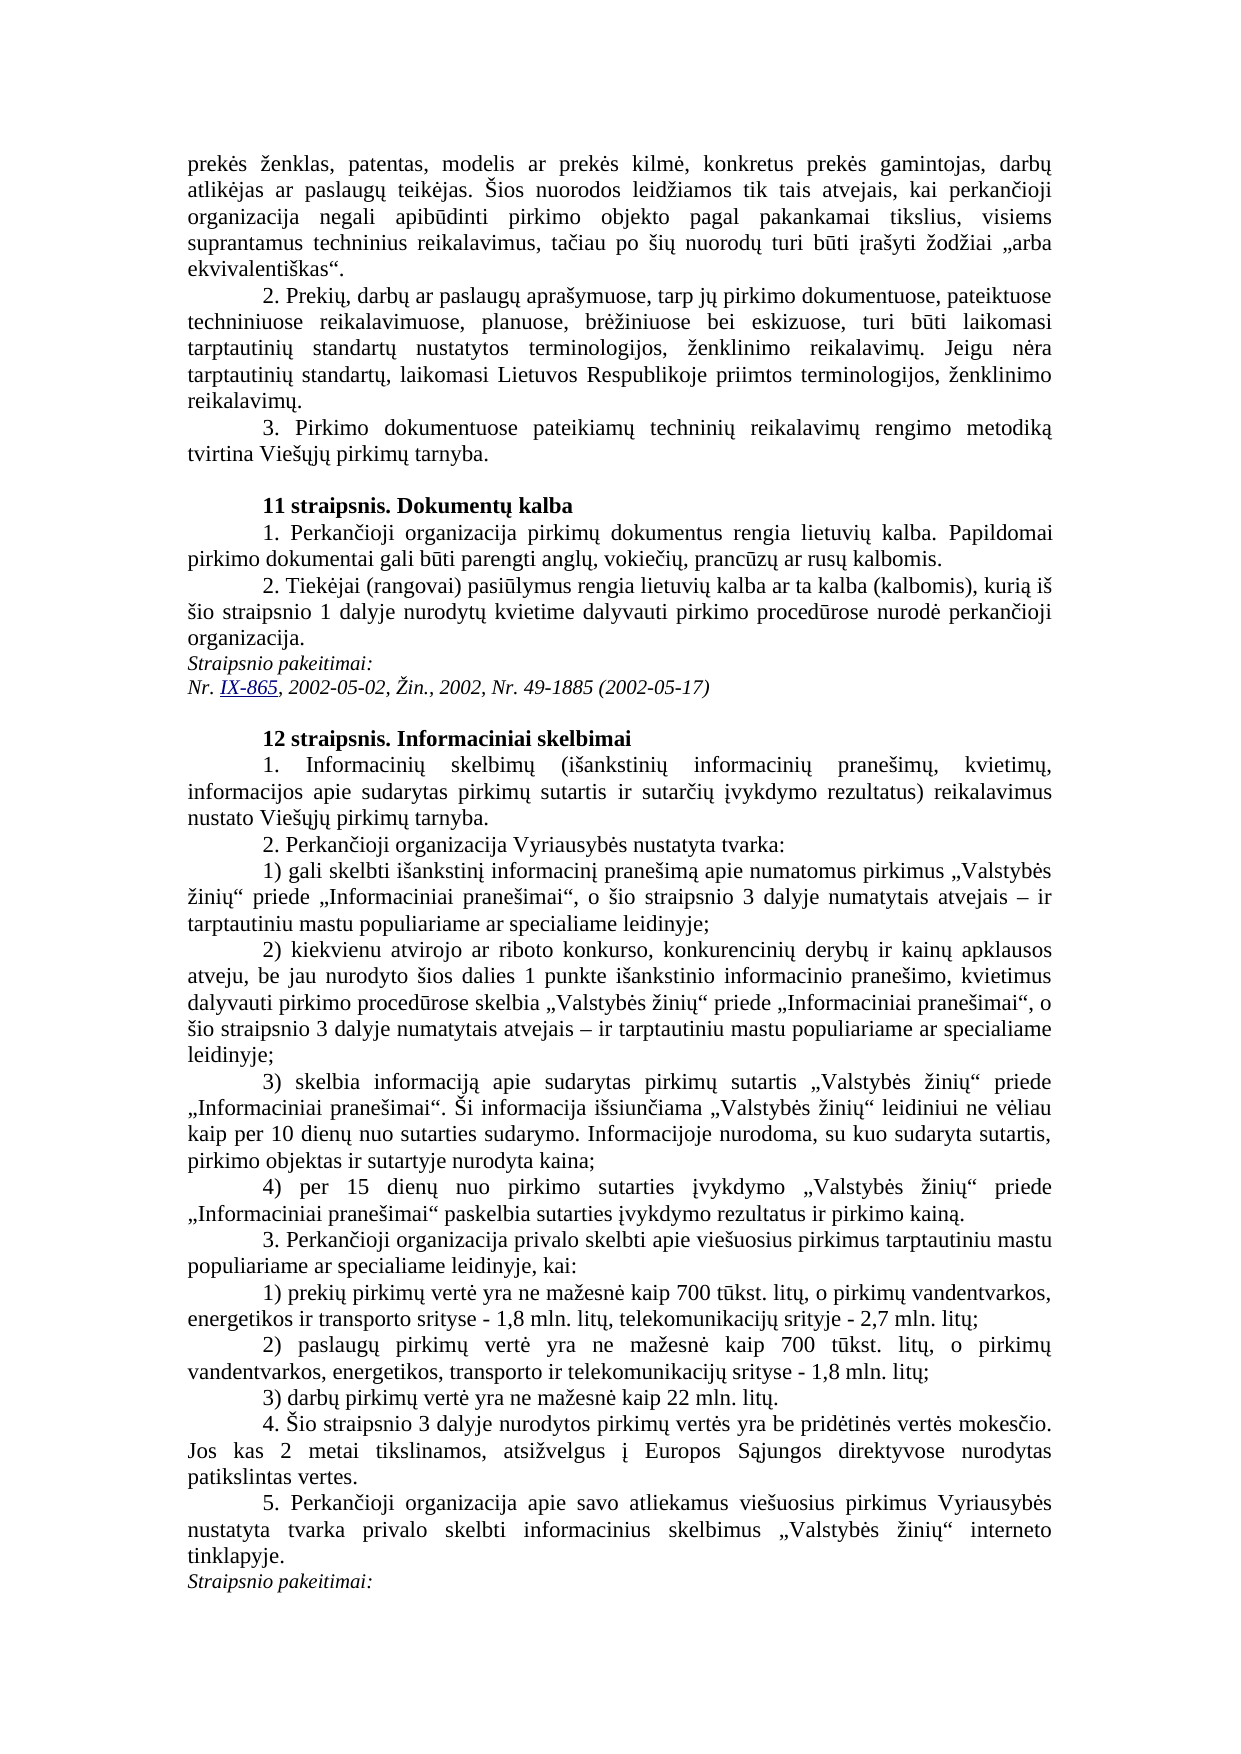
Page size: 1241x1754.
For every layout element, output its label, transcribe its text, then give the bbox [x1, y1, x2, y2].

text Straipsnio pakeitimai: [187, 1568, 1053, 1593]
text 4. Šio straipsnio 3 dalyje nurodytos pirkimų vertės yra be pridėtinės vertės mokesčio. Jos kas 2 metai tikslinamos, atsižvelgus į Europos Sąjungos direktyvose nurodytas patikslintas vertes. [187, 1410, 1053, 1489]
text 3) skelbia informaciją apie sudarytas pirkimų sutartis „Valstybės žinių“ priede „Informaciniai pranešimai“. Ši informacija išsiunčiama „Valstybės žinių“ leidiniui ne vėliau kaip per 10 dienų nuo sutarties sudarymo. Informacijoje nurodoma, su kuo sudaryta sutartis, pirkimo objektas ir sutartyje nurodyta kaina; [187, 1068, 1053, 1173]
text 2. Prekių, darbų ar paslaugų aprašymuose, tarp jų pirkimo dokumentuose, pateiktuose techniniuose reikalavimuose, planuose, brėžiniuose bei eskizuose, turi būti laikomasi tarptautinių standartų nustatytos terminologijos, ženklinimo reikalavimų. Jeigu nėra tarptautinių standartų, laikomasi Lietuvos Respublikoje priimtos terminologijos, ženklinimo reikalavimų. [187, 282, 1053, 413]
text 1) gali skelbti išankstinį informacinį pranešimą apie numatomus pirkimus „Valstybės žinių“ priede „Informaciniai pranešimai“, o šio straipsnio 3 dalyje numatytais atvejais – ir tarptautiniu mastu populiariame ar specialiame leidinyje; [187, 857, 1053, 936]
text prekės ženklas, patentas, modelis ar prekės kilmė, konkretus prekės gamintojas, darbų atlikėjas ar paslaugų teikėjas. Šios nuorodos leidžiamos tik tais atvejais, kai perkančioji organizacija negali apibūdinti pirkimo objekto pagal pakankamai tikslius, visiems suprantamus techninius reikalavimus, tačiau po šių nuorodų turi būti įrašyti žodžiai „arba ekvivalentiškas“. [187, 150, 1053, 282]
text 12 straipsnis. Informaciniai skelbimai [187, 725, 1053, 752]
text 5. Perkančioji organizacija apie savo atliekamus viešuosius pirkimus Vyriausybės nustatyta tvarka privalo skelbti informacinius skelbimus „Valstybės žinių“ interneto tinklapyje. [187, 1489, 1053, 1568]
text 3) darbų pirkimų vertė yra ne mažesnė kaip 22 mln. litų. [187, 1384, 1053, 1410]
text 1) prekių pirkimų vertė yra ne mažesnė kaip 700 tūkst. litų, o pirkimų vandentvarkos, energetikos ir transporto srityse - 1,8 mln. litų, telekomunikacijų srityje - 2,7 mln. litų; [187, 1279, 1053, 1331]
text 1. Informacinių skelbimų (išankstinių informacinių pranešimų, kvietimų, informacijos apie sudarytas pirkimų sutartis ir sutarčių įvykdymo rezultatus) reikalavimus nustato Viešųjų pirkimų tarnyba. [187, 752, 1053, 831]
text 3. Pirkimo dokumentuose pateikiamų techninių reikalavimų rengimo metodiką tvirtina Viešųjų pirkimų tarnyba. [187, 413, 1053, 466]
text Nr. IX-865, 2002-05-02, Žin., 2002, Nr. 49-1885 (2002-05-17) [187, 675, 1053, 699]
text 2) kiekvienu atvirojo ar riboto konkurso, konkurencinių derybų ir kainų apklausos atveju, be jau nurodyto šios dalies 1 punkte išankstinio informacinio pranešimo, kvietimus dalyvauti pirkimo procedūrose skelbia „Valstybės žinių“ priede „Informaciniai pranešimai“, o šio straipsnio 3 dalyje numatytais atvejais – ir tarptautiniu mastu populiariame ar specialiame leidinyje; [187, 936, 1053, 1068]
text Straipsnio pakeitimai: [187, 651, 1053, 675]
text 2. Tiekėjai (rangovai) pasiūlymus rengia lietuvių kalba ar ta kalba (kalbomis), kurią iš šio straipsnio 1 dalyje nurodytų kvietime dalyvauti pirkimo procedūrose nurodė perkančioji organizacija. [187, 572, 1053, 651]
text 2) paslaugų pirkimų vertė yra ne mažesnė kaip 700 tūkst. litų, o pirkimų vandentvarkos, energetikos, transporto ir telekomunikacijų srityse - 1,8 mln. litų; [187, 1331, 1053, 1384]
text 3. Perkančioji organizacija privalo skelbti apie viešuosius pirkimus tarptautiniu mastu populiariame ar specialiame leidinyje, kai: [187, 1226, 1053, 1279]
text 1. Perkančioji organizacija pirkimų dokumentus rengia lietuvių kalba. Papildomai pirkimo dokumentai gali būti parengti anglų, vokiečių, prancūzų ar rusų kalbomis. [187, 519, 1053, 572]
text 4) per 15 dienų nuo pirkimo sutarties įvykdymo „Valstybės žinių“ priede „Informaciniai pranešimai“ paskelbia sutarties įvykdymo rezultatus ir pirkimo kainą. [187, 1173, 1053, 1226]
text 2. Perkančioji organizacija Vyriausybės nustatyta tvarka: [187, 831, 1053, 857]
text 11 straipsnis. Dokumentų kalba [187, 493, 1053, 519]
